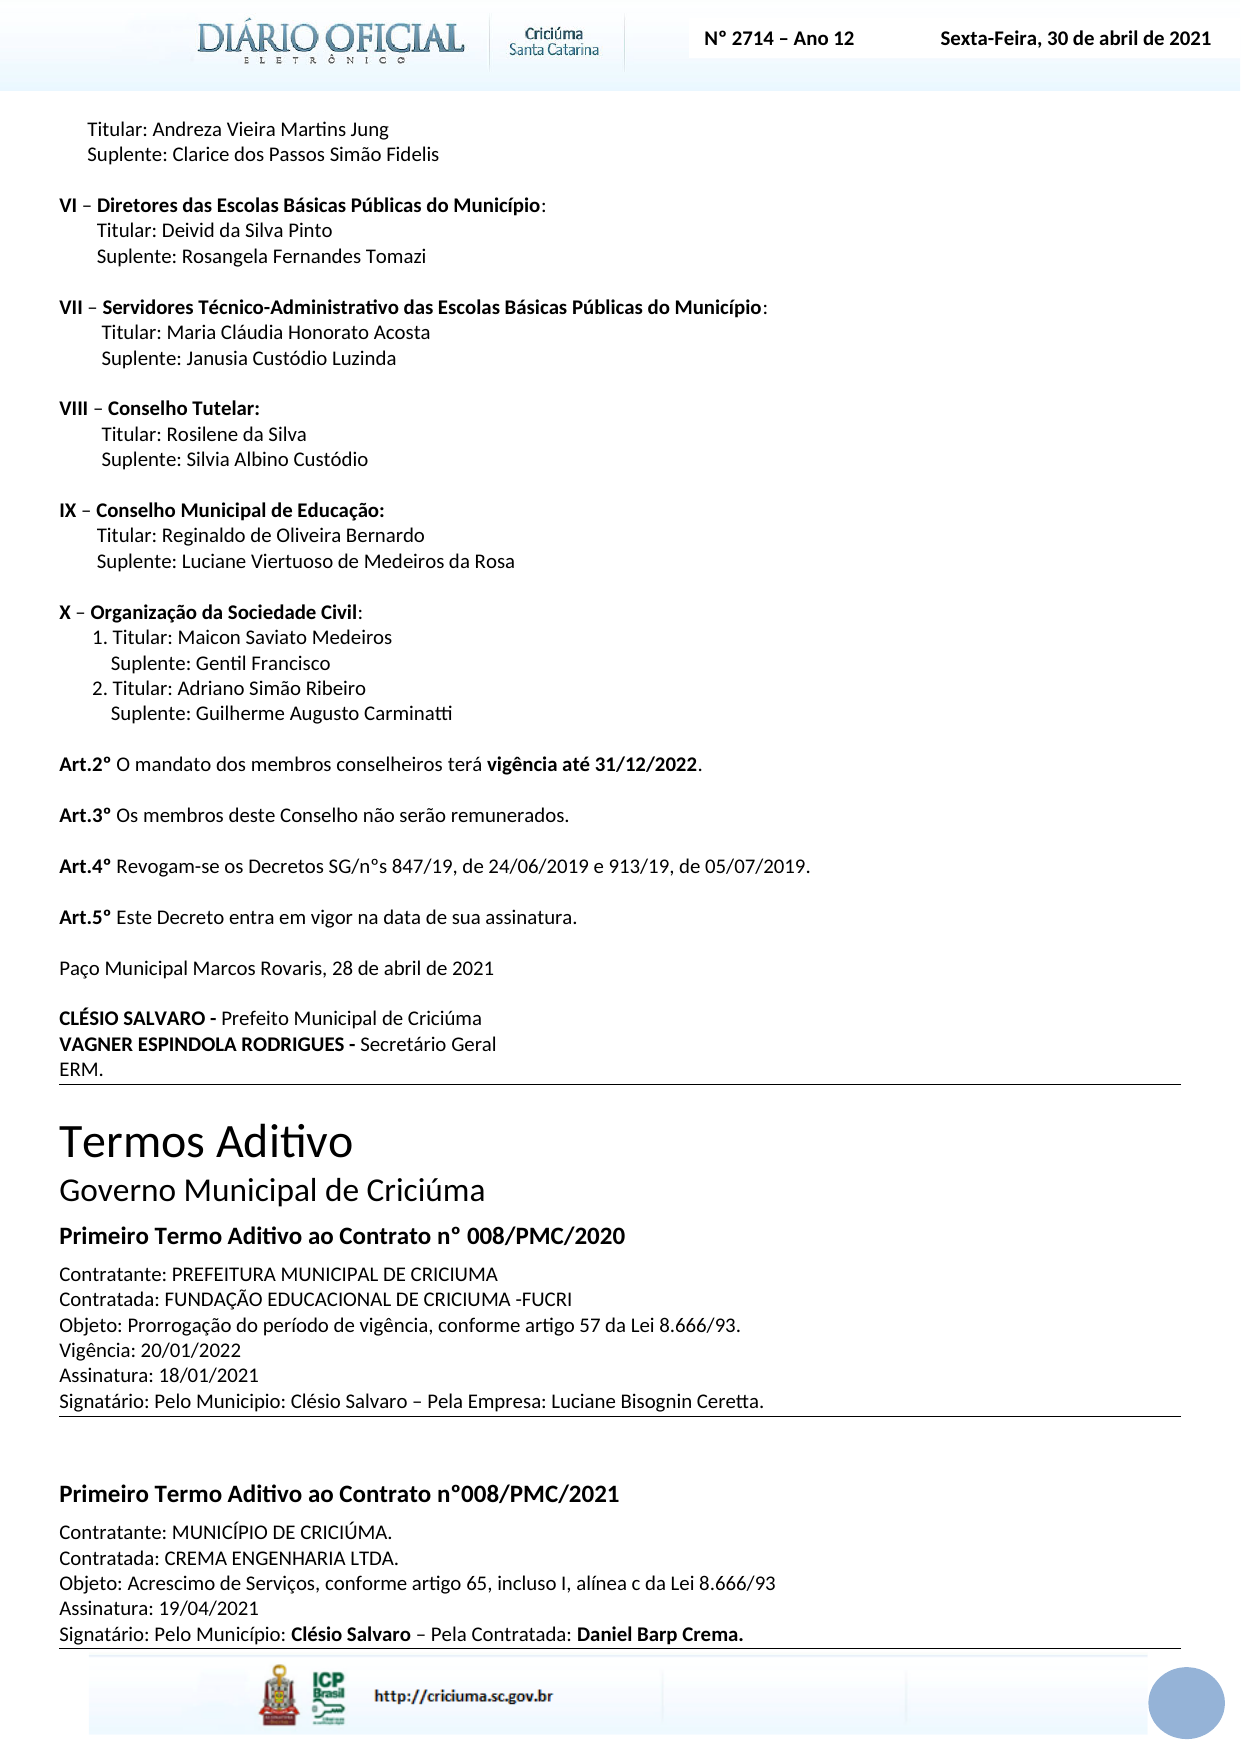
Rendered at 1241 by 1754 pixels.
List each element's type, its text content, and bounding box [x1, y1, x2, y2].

text Suplente: Janusia Custódio Luzinda [59, 345, 1181, 370]
text Contratada: CREMA ENGENHARIA LTDA. [59, 1545, 1181, 1570]
text ERM. [59, 1056, 1181, 1084]
text Assinatura: 19/04/2021 [59, 1596, 1181, 1621]
text 1. Titular: Maicon Saviato Medeiros [59, 624, 1181, 650]
text VI – Diretores das Escolas Básicas Públicas do Município: [59, 192, 1181, 218]
text Contratante: MUNICÍPIO DE CRICIÚMA. [59, 1519, 1181, 1545]
text Objeto: Acrescimo de Serviços, conforme artigo 65, incluso I, alínea c da Lei 8.666/93 [59, 1570, 1181, 1596]
text CLÉSIO SALVARO - Prefeito Municipal de Criciúma [59, 1006, 1181, 1031]
text Signatário: Pelo Município: Clésio Salvaro – Pela Contratada: Daniel Barp Crema. [59, 1621, 1181, 1648]
text Suplente: Gentil Francisco [59, 650, 1181, 675]
text VAGNER ESPINDOLA RODRIGUES - Secretário Geral [59, 1031, 1181, 1056]
text Primeiro Termo Aditivo ao Contrato nº 008/PMC/2020 [59, 1220, 1181, 1251]
text Signatário: Pelo Municipio: Clésio Salvaro – Pela Empresa: Luciane Bisognin Ceretta. [59, 1388, 1181, 1416]
text IX – Conselho Municipal de Educação: [59, 497, 1181, 523]
text Suplente: Guilherme Augusto Carminatti [59, 701, 1181, 726]
text Titular: Rosilene da Silva [59, 421, 1181, 446]
text Suplente: Clarice dos Passos Simão Fidelis [59, 141, 1181, 167]
text Titular: Andreza Vieira Martins Jung [59, 116, 1181, 141]
text 2. Titular: Adriano Simão Ribeiro [59, 675, 1181, 701]
text Titular: Deivid da Silva Pinto [59, 218, 1181, 243]
text Art.2º O mandato dos membros conselheiros terá vigência até 31/12/2022. [59, 751, 1181, 777]
text Primeiro Termo Aditivo ao Contrato nº008/PMC/2021 [59, 1478, 1181, 1509]
text Titular: Maria Cláudia Honorato Acosta [59, 319, 1181, 345]
text Art.5º Este Decreto entra em vigor na data de sua assinatura. [59, 904, 1181, 929]
text Paço Municipal Marcos Rovaris, 28 de abril de 2021 [59, 955, 1181, 980]
text Suplente: Luciane Viertuoso de Medeiros da Rosa [59, 548, 1181, 573]
text Suplente: Silvia Albino Custódio [59, 446, 1181, 472]
text Art.4º Revogam-se os Decretos SG/nºs 847/19, de 24/06/2019 e 913/19, de 05/07/2019. [59, 853, 1181, 878]
text VIII – Conselho Tutelar: [59, 396, 1181, 421]
text Assinatura: 18/01/2021 [59, 1363, 1181, 1388]
text Art.3º Os membros deste Conselho não serão remunerados. [59, 802, 1181, 828]
text Governo Municipal de Criciúma [59, 1169, 1181, 1210]
text Contratante: PREFEITURA MUNICIPAL DE CRICIUMA [59, 1261, 1181, 1286]
text Objeto: Prorrogação do período de vigência, conforme artigo 57 da Lei 8.666/93. [59, 1312, 1181, 1337]
text Titular: Reginaldo de Oliveira Bernardo [59, 523, 1181, 548]
text Contratada: FUNDAÇÃO EDUCACIONAL DE CRICIUMA -FUCRI [59, 1286, 1181, 1312]
text Termos Aditivo [59, 1110, 1181, 1169]
text Vigência: 20/01/2022 [59, 1337, 1181, 1363]
text X – Organização da Sociedade Civil: [59, 599, 1181, 624]
text VII – Servidores Técnico-Administrativo das Escolas Básicas Públicas do Município: [59, 294, 1181, 319]
text Suplente: Rosangela Fernandes Tomazi [59, 243, 1181, 268]
